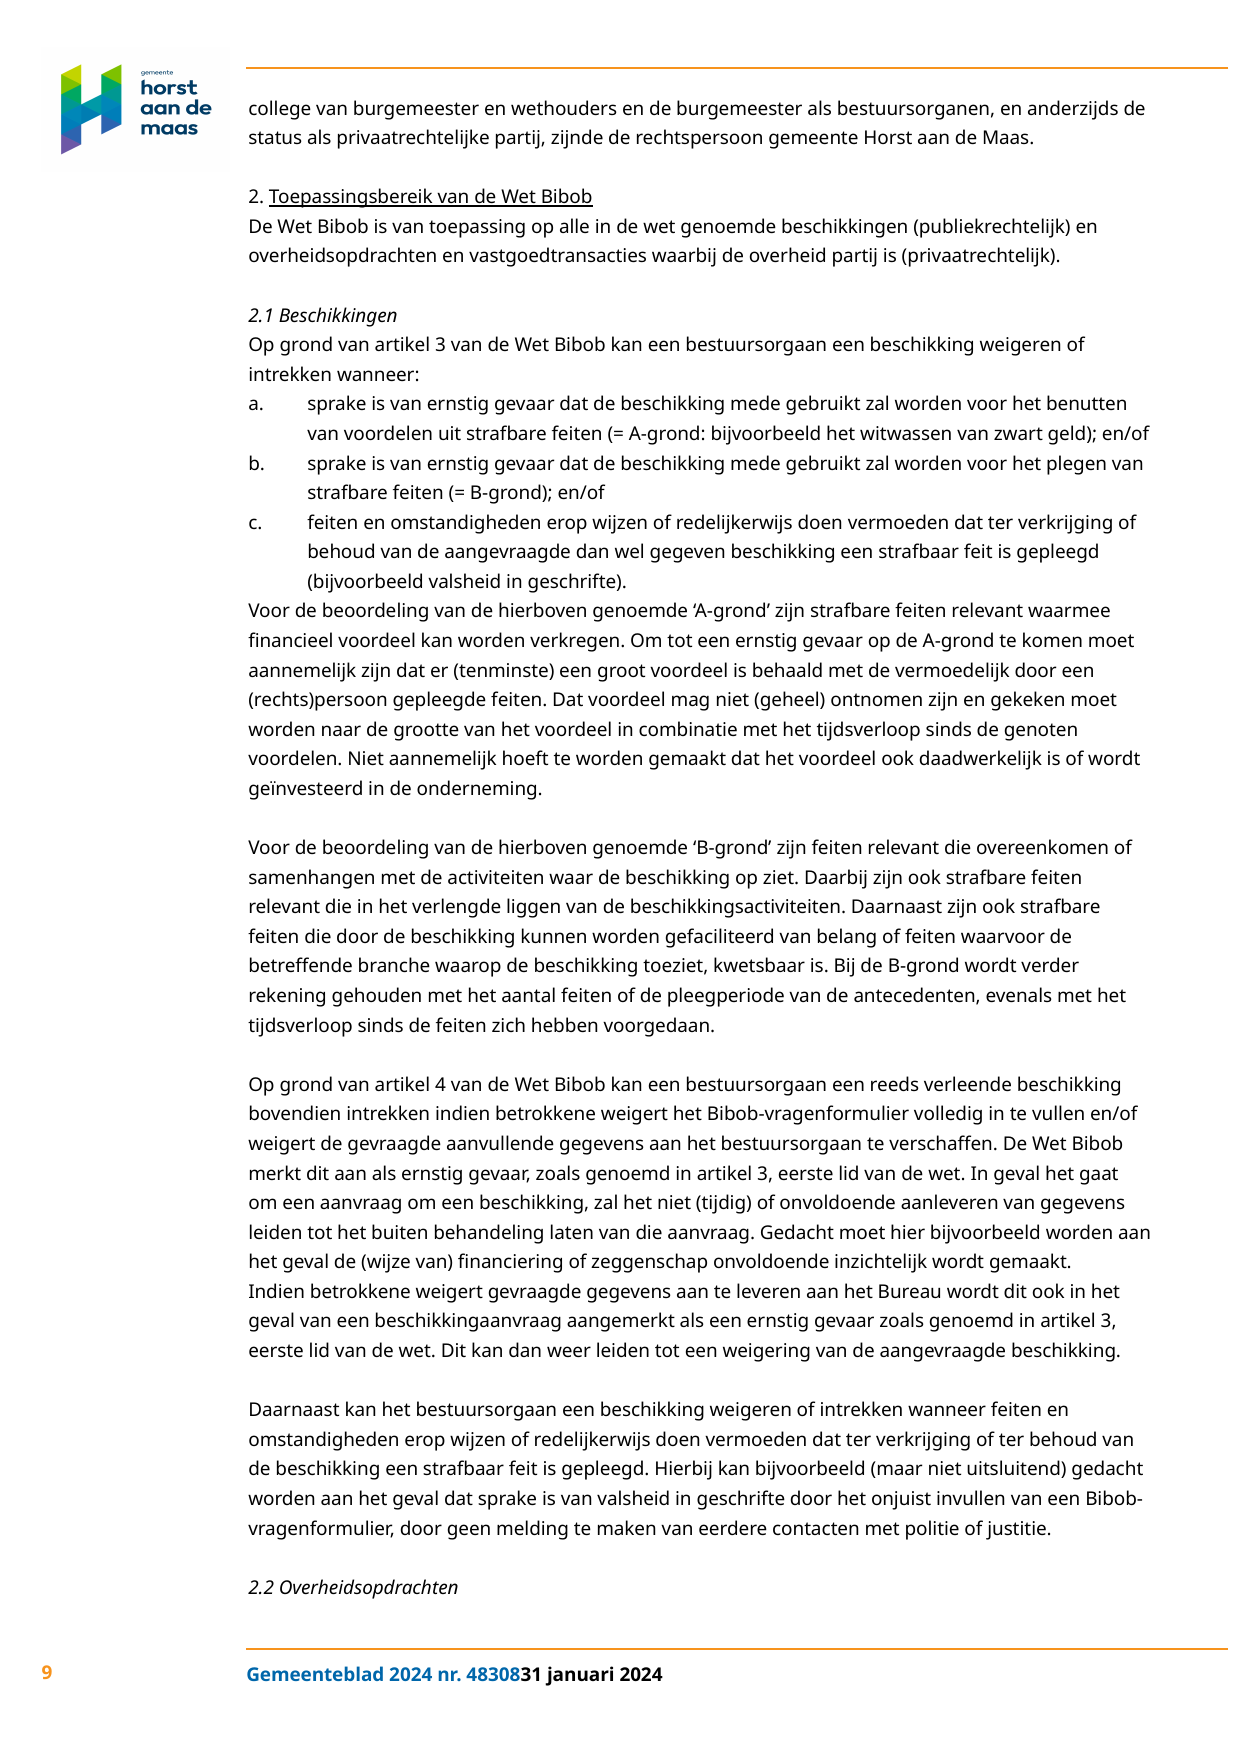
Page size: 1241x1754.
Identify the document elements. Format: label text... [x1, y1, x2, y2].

list sprake is van ernstig gevaar dat de beschikking mede gebruikt zal worden voor het benutten van voordelen uit strafbare feiten (= A-grond: bijvoorbeeld het witwassen van zwart geld); en/of [248, 391, 1152, 446]
text 2.1 Beschikkingen [248, 302, 1152, 328]
text Daarnaast kan het bestuursorgaan een beschikking weigeren of intrekken wanneer feiten en omstandigheden erop wijzen of redelijkerwijs doen vermoeden dat ter verkrijging of ter behoud van de beschikking een strafbaar feit is gepleegd. Hierbij kan bijvoorbeeld (maar niet uitsluitend) gedacht worden aan het geval dat sprake is van valsheid in geschrifte door het onjuist invullen van een Bibob-vragenformulier, door geen melding te maken van eerdere contacten met politie of justitie. [248, 1396, 1152, 1541]
text Op grond van artikel 4 van de Wet Bibob kan een bestuursorgaan een reeds verleende beschikking bovendien intrekken indien betrokkene weigert het Bibob-vragenformulier volledig in te vullen en/of weigert de gevraagde aanvullende gegevens aan het bestuursorgaan te verschaffen. De Wet Bibob merkt dit aan als ernstig gevaar, zoals genoemd in artikel 3, eerste lid van de wet. In geval het gaat om een aanvraag om een beschikking, zal het niet (tijdig) of onvoldoende aanleveren van gegevens leiden tot het buiten behandeling laten van die aanvraag. Gedacht moet hier bijvoorbeeld worden aan het geval de (wijze van) financiering of zeggenschap onvoldoende inzichtelijk wordt gemaakt. [248, 1071, 1152, 1274]
text Op grond van artikel 3 van de Wet Bibob kan een bestuursorgaan een beschikking weigeren of intrekken wanneer: [248, 331, 1152, 387]
picture [41, 47, 231, 172]
text Voor de beoordeling van de hierboven genoemde ‘B-grond’ zijn feiten relevant die overeenkomen of samenhangen met de activiteiten waar de beschikking op ziet. Daarbij zijn ook strafbare feiten relevant die in het verlengde liggen van de beschikkingsactiviteiten. Daarnaast zijn ook strafbare feiten die door de beschikking kunnen worden gefaciliteerd van belang of feiten waarvoor de betreffende branche waarop de beschikking toeziet, kwetsbaar is. Bij de B-grond wordt verder rekening gehouden met het aantal feiten of de pleegperiode van de antecedenten, evenals met het tijdsverloop sinds de feiten zich hebben voorgedaan. [248, 834, 1152, 1038]
text De Wet Bibob is van toepassing op alle in de wet genoemde beschikkingen (publiekrechtelijk) en overheidsopdrachten en vastgoedtransacties waarbij de overheid partij is (privaatrechtelijk). [248, 213, 1152, 268]
list sprake is van ernstig gevaar dat de beschikking mede gebruikt zal worden voor het plegen van strafbare feiten (= B-grond); en/of [248, 450, 1152, 505]
list feiten en omstandigheden erop wijzen of redelijkerwijs doen vermoeden dat ter verkrijging of behoud van de aangevraagde dan wel gegeven beschikking een strafbaar feit is gepleegd (bijvoorbeeld valsheid in geschrifte). [248, 509, 1152, 594]
text 2.2 Overheidsopdrachten [248, 1574, 1152, 1600]
text 2. Toepassingsbereik van de Wet Bibob [248, 183, 1152, 209]
text Indien betrokkene weigert gevraagde gegevens aan te leveren aan het Bureau wordt dit ook in het geval van een beschikkingaanvraag aangemerkt als een ernstig gevaar zoals genoemd in artikel 3, eerste lid van de wet. Dit kan dan weer leiden tot een weigering van de aangevraagde beschikking. [248, 1278, 1152, 1363]
text Voor de beoordeling van de hierboven genoemde ‘A-grond’ zijn strafbare feiten relevant waarmee financieel voordeel kan worden verkregen. Om tot een ernstig gevaar op de A-grond te komen moet aannemelijk zijn dat er (tenminste) een groot voordeel is behaald met de vermoedelijk door een (rechts)persoon gepleegde feiten. Dat voordeel mag niet (geheel) ontnomen zijn en gekeken moet worden naar de grootte van het voordeel in combinatie met het tijdsverloop sinds de genoten voordelen. Niet aannemelijk hoeft te worden gemaakt dat het voordeel ook daadwerkelijk is of wordt geïnvesteerd in de onderneming. [248, 598, 1152, 801]
text college van burgemeester en wethouders en de burgemeester als bestuursorganen, en anderzijds de status als privaatrechtelijke partij, zijnde de rechtspersoon gemeente Horst aan de Maas. [248, 95, 1152, 150]
